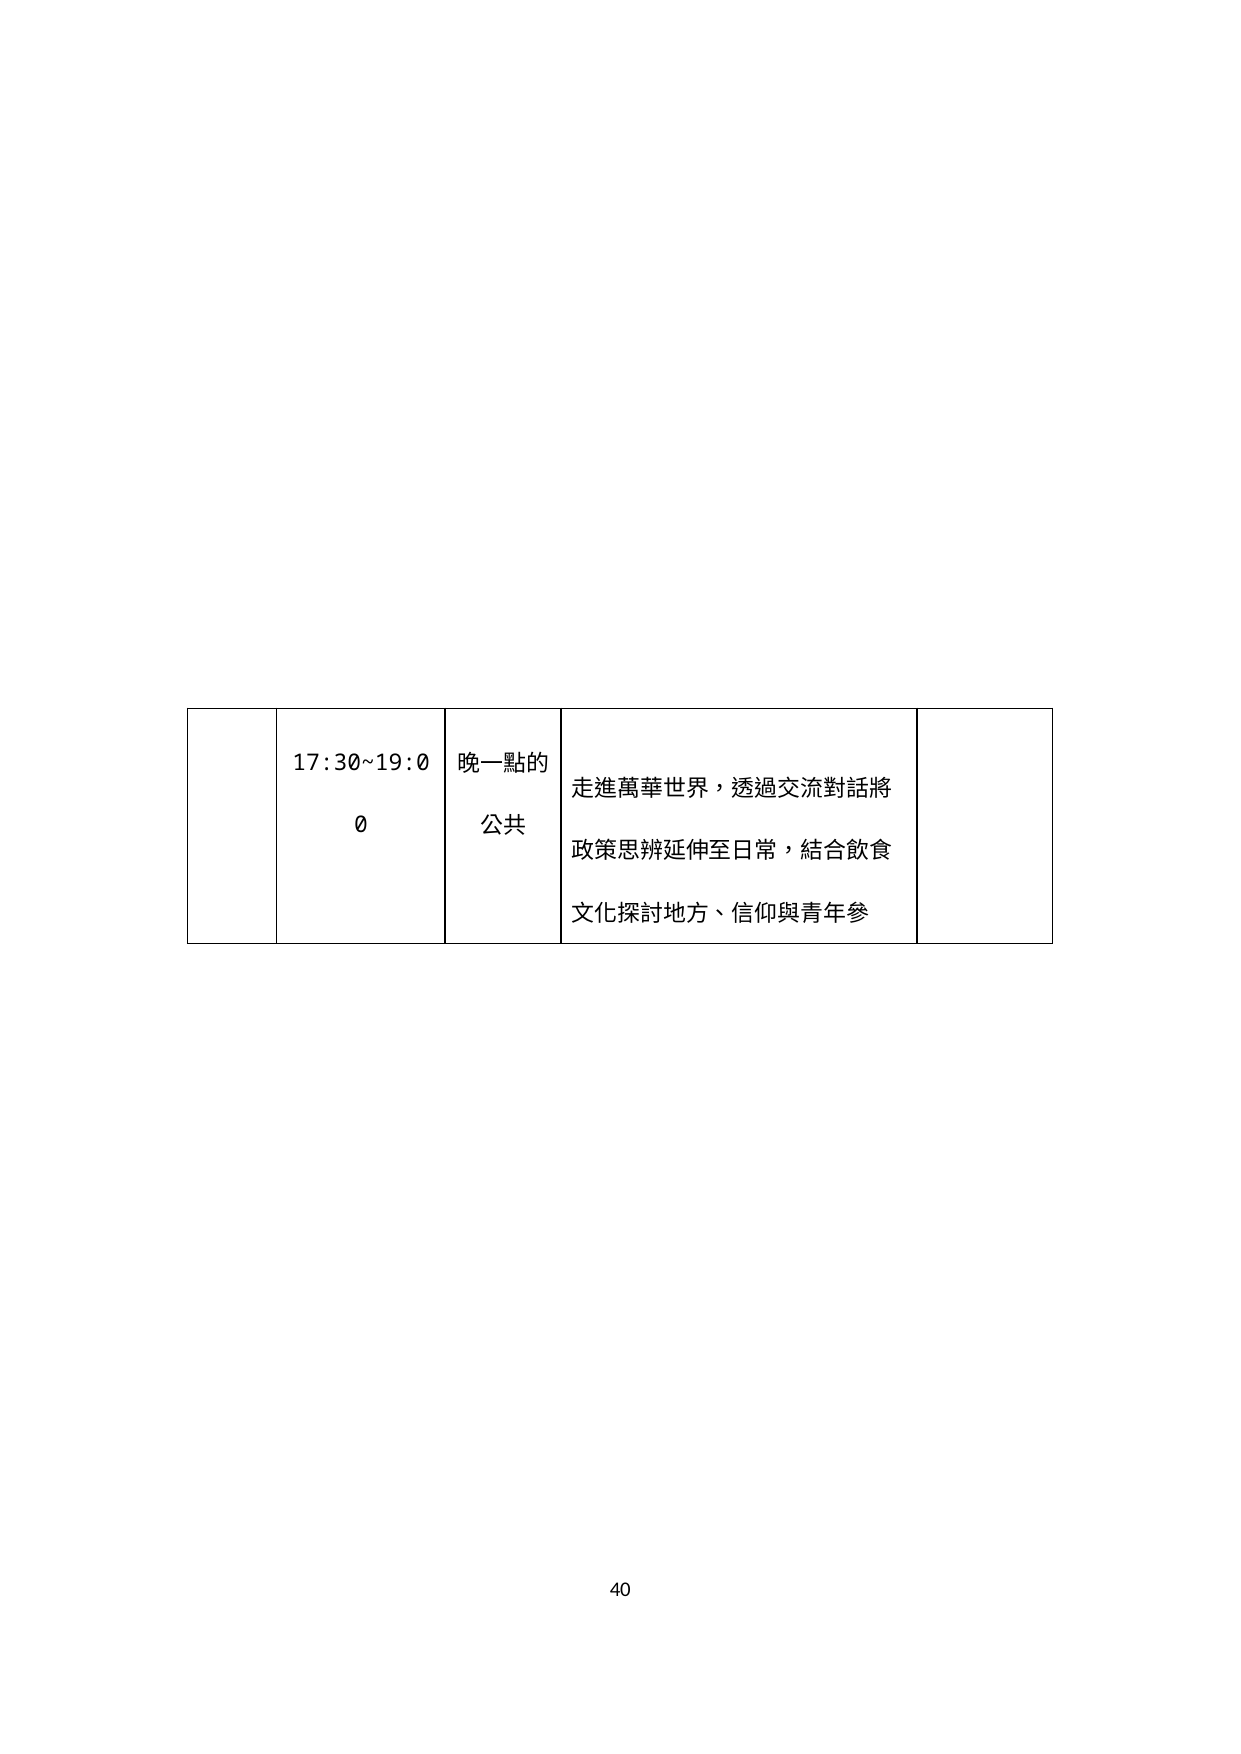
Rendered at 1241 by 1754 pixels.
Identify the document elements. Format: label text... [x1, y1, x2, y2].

table_cell [188, 709, 276, 942]
table_cell [918, 709, 1052, 942]
table_cell 晚一點的公共 [446, 709, 560, 942]
table_cell 17:30~19:00 [277, 709, 444, 942]
table_cell 走進萬華世界，透過交流對話將政策思辨延伸至日常，結合飲食文化探討地方、信仰與青年參 [562, 709, 916, 942]
